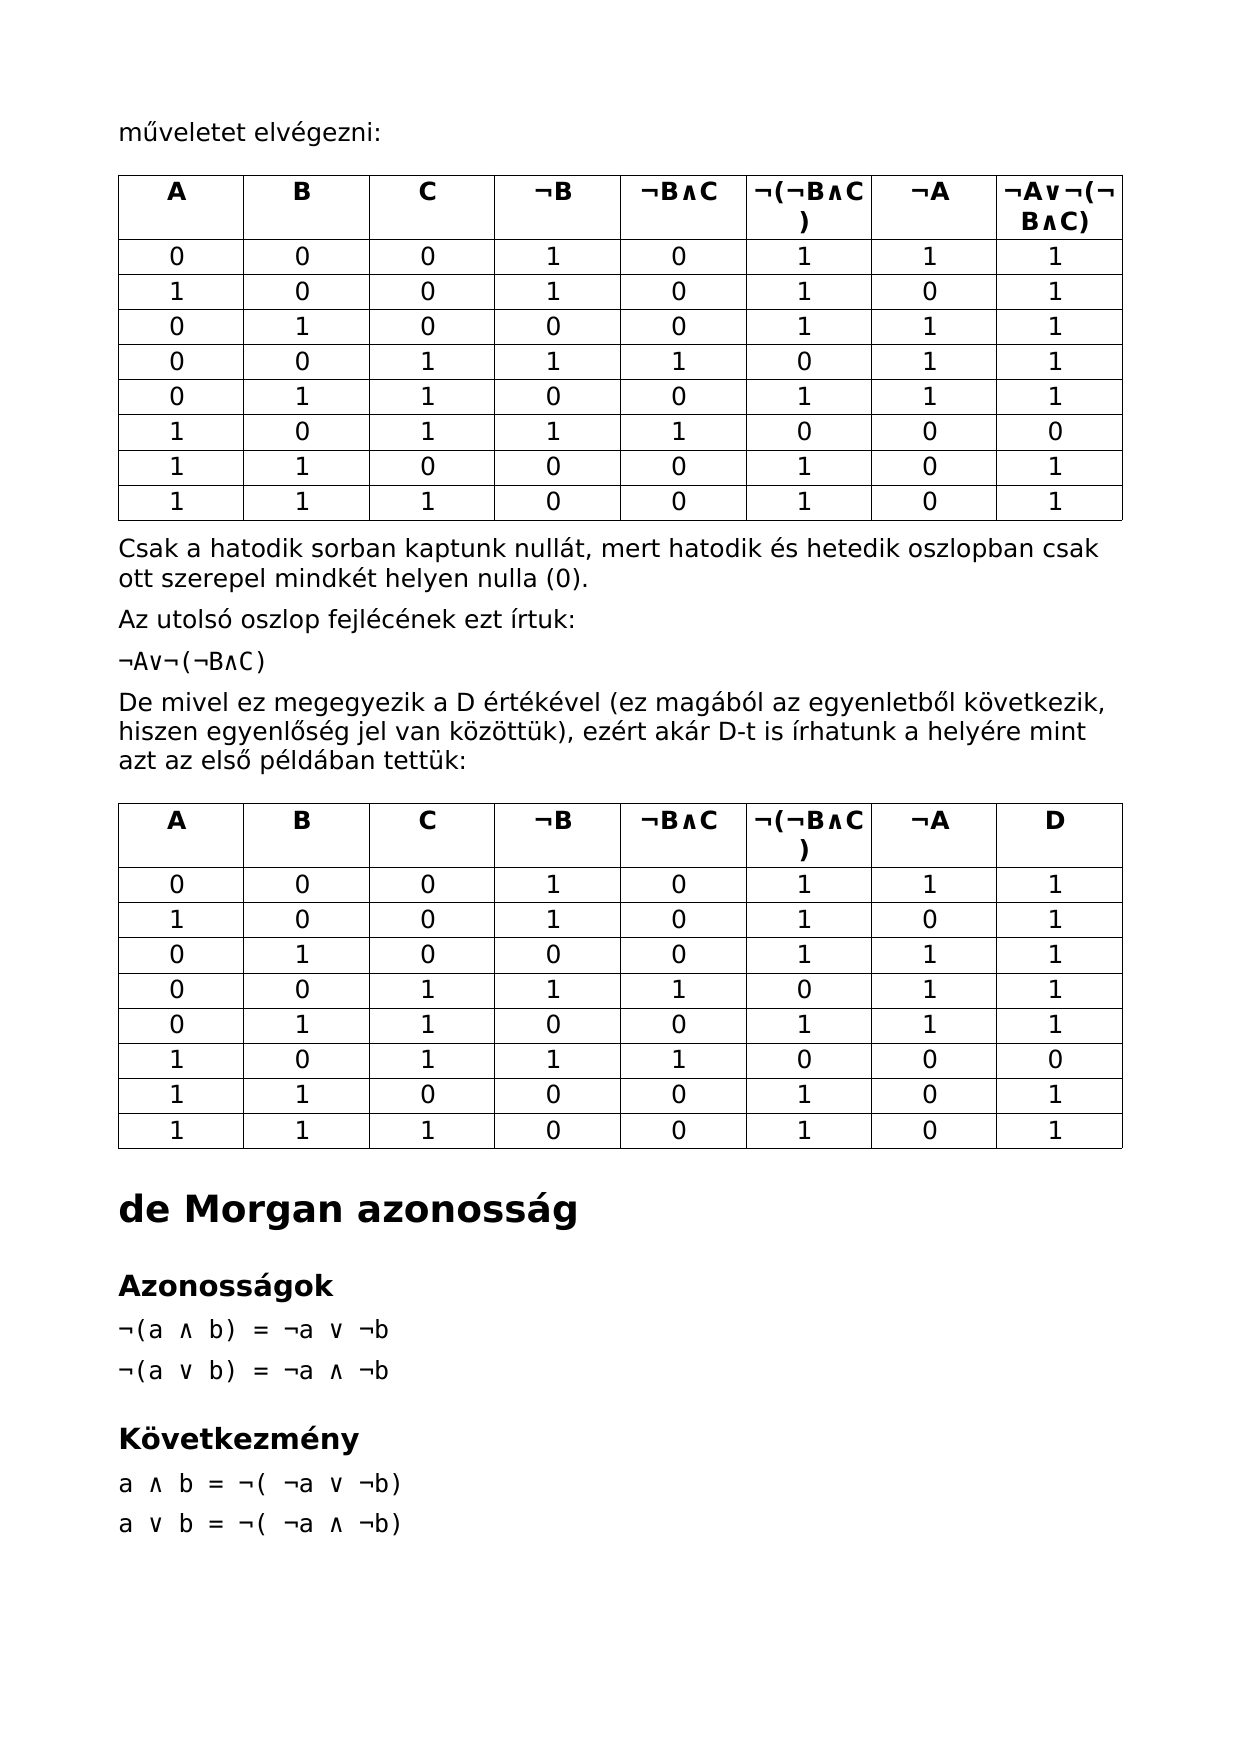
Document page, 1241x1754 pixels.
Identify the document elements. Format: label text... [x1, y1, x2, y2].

table_cell 0 [621, 275, 746, 309]
table_cell 1 [244, 486, 369, 520]
table_cell 0 [495, 310, 620, 344]
table_cell 0 [747, 415, 871, 449]
table_cell 1 [621, 415, 746, 449]
table_cell 0 [872, 1044, 996, 1078]
table_cell 1 [872, 868, 996, 902]
table_cell 1 [370, 345, 494, 379]
table_cell 1 [747, 938, 871, 972]
table_cell 1 [119, 451, 243, 484]
table_cell 0 [621, 1009, 746, 1043]
table_cell 0 [495, 486, 620, 520]
table_cell 1 [997, 275, 1122, 309]
table_header ¬B∧C [621, 804, 746, 867]
table_cell 1 [370, 974, 494, 1007]
table_cell 0 [119, 1009, 243, 1043]
table_cell 0 [244, 974, 369, 1007]
text Az utolsó oszlop fejlécének ezt írtuk: [118, 605, 1122, 634]
table_cell 1 [997, 1114, 1122, 1148]
table_cell 1 [872, 380, 996, 414]
table_cell 1 [370, 1044, 494, 1078]
table_cell 1 [244, 451, 369, 484]
table_cell 1 [747, 868, 871, 902]
table_cell 1 [747, 903, 871, 937]
table_cell 1 [747, 1114, 871, 1148]
table_cell 1 [621, 345, 746, 379]
table_cell 0 [119, 345, 243, 379]
table_header C [370, 804, 494, 867]
table_cell 1 [747, 1079, 871, 1113]
table_cell 1 [997, 310, 1122, 344]
text a ∧ b = ¬( ¬a ∨ ¬b) [118, 1469, 1122, 1498]
table_cell 1 [747, 486, 871, 520]
table_cell 0 [119, 240, 243, 274]
table_cell 0 [872, 903, 996, 937]
table_cell 0 [119, 938, 243, 972]
table_cell 0 [495, 1009, 620, 1043]
table_cell 1 [872, 240, 996, 274]
table_cell 0 [244, 903, 369, 937]
table_header B [244, 176, 369, 239]
table_cell 1 [495, 275, 620, 309]
table_cell 1 [997, 486, 1122, 520]
table_header ¬A [872, 176, 996, 239]
table_cell 1 [119, 1079, 243, 1113]
table_cell 0 [119, 310, 243, 344]
table_header ¬(¬B∧C) [747, 176, 871, 239]
table_cell 1 [997, 345, 1122, 379]
table_cell 1 [997, 240, 1122, 274]
table_cell 0 [370, 275, 494, 309]
table_cell 0 [872, 486, 996, 520]
table_cell 1 [495, 240, 620, 274]
table_cell 1 [370, 415, 494, 449]
table_cell 0 [997, 1044, 1122, 1078]
table_cell 1 [747, 1009, 871, 1043]
table_header ¬B [495, 804, 620, 867]
text De mivel ez megegyezik a D értékével (ez magából az egyenletből következik, hiszen egyenlőség jel van közöttük), ezért akár D-t is írhatunk a helyére mint azt az első példában tettük: [118, 688, 1122, 776]
table_cell 1 [244, 1114, 369, 1148]
table_cell 0 [370, 240, 494, 274]
table_cell 1 [997, 903, 1122, 937]
text Csak a hatodik sorban kaptunk nullát, mert hatodik és hetedik oszlopban csak ott szerepel mindkét helyen nulla (0). [118, 534, 1122, 593]
table_cell 1 [747, 380, 871, 414]
table_cell 1 [872, 938, 996, 972]
table_cell 1 [872, 1009, 996, 1043]
table_cell 0 [621, 240, 746, 274]
table_cell 0 [872, 275, 996, 309]
table_cell 0 [244, 1044, 369, 1078]
table_cell 0 [872, 1114, 996, 1148]
table_header ¬B [495, 176, 620, 239]
table_cell 0 [495, 380, 620, 414]
table_cell 0 [370, 451, 494, 484]
table_cell 0 [370, 938, 494, 972]
table_cell 0 [244, 868, 369, 902]
table_cell 1 [872, 974, 996, 1007]
table_cell 0 [621, 938, 746, 972]
table_header B [244, 804, 369, 867]
table_cell 1 [997, 938, 1122, 972]
table_cell 0 [495, 1079, 620, 1113]
table_cell 1 [119, 1044, 243, 1078]
table_cell 0 [872, 1079, 996, 1113]
table_header ¬A [872, 804, 996, 867]
table_cell 0 [621, 310, 746, 344]
table_cell 1 [997, 1079, 1122, 1113]
table_cell 1 [621, 974, 746, 1007]
table_cell 1 [244, 380, 369, 414]
table_cell 0 [495, 451, 620, 484]
table_cell 0 [370, 903, 494, 937]
table_cell 1 [244, 938, 369, 972]
table_cell 1 [119, 275, 243, 309]
table_cell 1 [997, 974, 1122, 1007]
table_cell 0 [621, 1114, 746, 1148]
table_cell 1 [119, 486, 243, 520]
table_header A [119, 176, 243, 239]
table_cell 1 [997, 451, 1122, 484]
table_cell 1 [119, 903, 243, 937]
table_cell 0 [621, 903, 746, 937]
table_cell 1 [747, 310, 871, 344]
table_cell 0 [370, 310, 494, 344]
table_cell 0 [872, 415, 996, 449]
table_cell 1 [495, 345, 620, 379]
table_header ¬A∨¬(¬B∧C) [997, 176, 1122, 239]
table_cell 1 [997, 380, 1122, 414]
table_cell 0 [872, 451, 996, 484]
table_cell 1 [747, 275, 871, 309]
table_cell 0 [747, 974, 871, 1007]
table_cell 0 [370, 1079, 494, 1113]
table_cell 0 [747, 345, 871, 379]
table_cell 0 [495, 938, 620, 972]
table_cell 0 [621, 868, 746, 902]
subtitle de Morgan azonosság [118, 1188, 1122, 1231]
table_cell 0 [621, 451, 746, 484]
table_cell 0 [747, 1044, 871, 1078]
table_cell 0 [244, 240, 369, 274]
text ¬(a ∨ b) = ¬a ∧ ¬b [118, 1356, 1122, 1386]
subtitle Következmény [118, 1422, 1122, 1456]
table_header ¬(¬B∧C) [747, 804, 871, 867]
table_cell 0 [119, 868, 243, 902]
table_cell 1 [872, 310, 996, 344]
table_cell 1 [495, 974, 620, 1007]
table_cell 0 [370, 868, 494, 902]
table_cell 0 [119, 380, 243, 414]
table_header C [370, 176, 494, 239]
table_cell 0 [119, 974, 243, 1007]
text ¬(a ∧ b) = ¬a ∨ ¬b [118, 1315, 1122, 1344]
table_cell 1 [495, 868, 620, 902]
table_cell 1 [495, 415, 620, 449]
table_cell 1 [621, 1044, 746, 1078]
table_cell 1 [119, 415, 243, 449]
table_cell 1 [244, 310, 369, 344]
table_header A [119, 804, 243, 867]
table_cell 0 [621, 380, 746, 414]
table_cell 0 [621, 1079, 746, 1113]
table_cell 1 [244, 1009, 369, 1043]
table_cell 1 [370, 486, 494, 520]
table_cell 1 [244, 1079, 369, 1113]
table_header ¬B∧C [621, 176, 746, 239]
table_cell 0 [997, 415, 1122, 449]
table_cell 0 [621, 486, 746, 520]
table_cell 1 [495, 1044, 620, 1078]
table_cell 0 [244, 275, 369, 309]
table_cell 1 [997, 868, 1122, 902]
table_header D [997, 804, 1122, 867]
table_cell 1 [370, 380, 494, 414]
table_cell 1 [370, 1114, 494, 1148]
table_cell 1 [747, 451, 871, 484]
text műveletet elvégezni: [118, 118, 1122, 147]
table_cell 1 [119, 1114, 243, 1148]
text a ∨ b = ¬( ¬a ∧ ¬b) [118, 1510, 1122, 1539]
table_cell 1 [747, 240, 871, 274]
table_cell 0 [244, 345, 369, 379]
table_cell 1 [872, 345, 996, 379]
table_cell 1 [997, 1009, 1122, 1043]
table_cell 1 [495, 903, 620, 937]
table_cell 0 [495, 1114, 620, 1148]
table_cell 0 [244, 415, 369, 449]
text ¬A∨¬(¬B∧C) [118, 647, 1122, 676]
table_cell 1 [370, 1009, 494, 1043]
subtitle Azonosságok [118, 1269, 1122, 1303]
